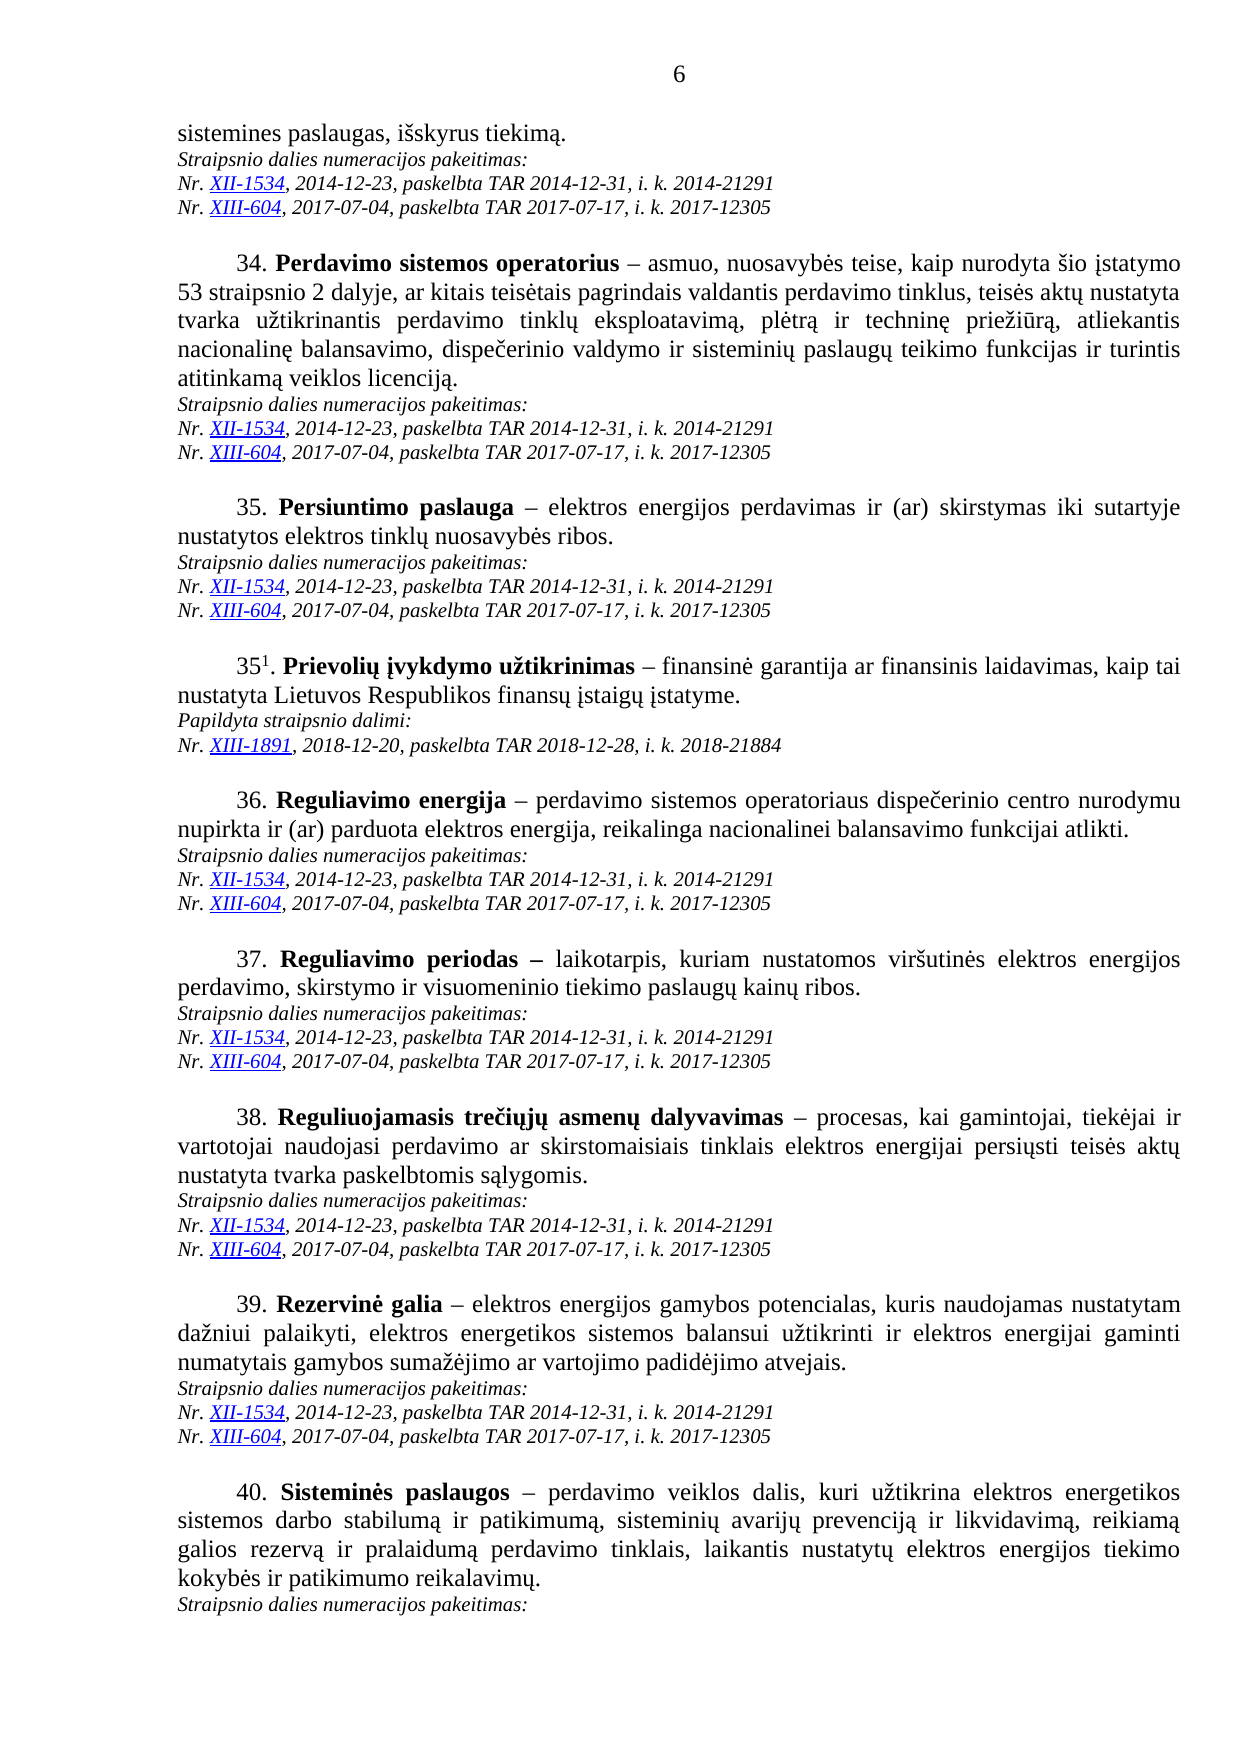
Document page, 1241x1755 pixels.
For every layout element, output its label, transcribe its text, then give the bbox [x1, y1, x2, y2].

text Nr. XIII-604, 2017-07-04, paskelbta TAR 2017-07-17, i. k. 2017-12305 [177, 195, 1181, 219]
text Straipsnio dalies numeracijos pakeitimas: [177, 1592, 1181, 1616]
text Nr. XIII-604, 2017-07-04, paskelbta TAR 2017-07-17, i. k. 2017-12305 [177, 598, 1181, 622]
text Papildyta straipsnio dalimi: [177, 708, 1181, 732]
text Nr. XIII-604, 2017-07-04, paskelbta TAR 2017-07-17, i. k. 2017-12305 [177, 891, 1181, 915]
text Nr. XII-1534, 2014-12-23, paskelbta TAR 2014-12-31, i. k. 2014-21291 [177, 867, 1181, 891]
text 39. Rezervinė galia – elektros energijos gamybos potencialas, kuris naudojamas nustatytam dažniui palaikyti, elektros energetikos sistemos balansui užtikrinti ir elektros energijai gaminti numatytais gamybos sumažėjimo ar vartojimo padidėjimo atvejais. [177, 1289, 1181, 1376]
text 35. Persiuntimo paslauga – elektros energijos perdavimas ir (ar) skirstymas iki sutartyje nustatytos elektros tinklų nuosavybės ribos. [177, 492, 1181, 550]
text Nr. XII-1534, 2014-12-23, paskelbta TAR 2014-12-31, i. k. 2014-21291 [177, 171, 1181, 195]
text Nr. XII-1534, 2014-12-23, paskelbta TAR 2014-12-31, i. k. 2014-21291 [177, 1400, 1181, 1424]
text sistemines paslaugas, išskyrus tiekimą. [177, 118, 1181, 147]
text Nr. XIII-604, 2017-07-04, paskelbta TAR 2017-07-17, i. k. 2017-12305 [177, 1237, 1181, 1261]
text 36. Reguliavimo energija – perdavimo sistemos operatoriaus dispečerinio centro nurodymu nupirkta ir (ar) parduota elektros energija, reikalinga nacionalinei balansavimo funkcijai atlikti. [177, 785, 1181, 843]
text Nr. XII-1534, 2014-12-23, paskelbta TAR 2014-12-31, i. k. 2014-21291 [177, 1025, 1181, 1049]
text Nr. XIII-1891, 2018-12-20, paskelbta TAR 2018-12-28, i. k. 2018-21884 [177, 732, 1181, 757]
text 34. Perdavimo sistemos operatorius – asmuo, nuosavybės teise, kaip nurodyta šio įstatymo 53 straipsnio 2 dalyje, ar kitais teisėtais pagrindais valdantis perdavimo tinklus, teisės aktų nustatyta tvarka užtikrinantis perdavimo tinklų eksploatavimą, plėtrą ir techninę priežiūrą, atliekantis nacionalinę balansavimo, dispečerinio valdymo ir sisteminių paslaugų teikimo funkcijas ir turintis atitinkamą veiklos licenciją. [177, 248, 1181, 392]
text Nr. XIII-604, 2017-07-04, paskelbta TAR 2017-07-17, i. k. 2017-12305 [177, 440, 1181, 464]
text Nr. XIII-604, 2017-07-04, paskelbta TAR 2017-07-17, i. k. 2017-12305 [177, 1049, 1181, 1073]
text 38. Reguliuojamasis trečiųjų asmenų dalyvavimas – procesas, kai gamintojai, tiekėjai ir vartotojai naudojasi perdavimo ar skirstomaisiais tinklais elektros energijai persiųsti teisės aktų nustatyta tvarka paskelbtomis sąlygomis. [177, 1102, 1181, 1188]
text Straipsnio dalies numeracijos pakeitimas: [177, 392, 1181, 416]
text Straipsnio dalies numeracijos pakeitimas: [177, 1001, 1181, 1025]
text Nr. XII-1534, 2014-12-23, paskelbta TAR 2014-12-31, i. k. 2014-21291 [177, 416, 1181, 440]
text Nr. XII-1534, 2014-12-23, paskelbta TAR 2014-12-31, i. k. 2014-21291 [177, 1212, 1181, 1237]
text Nr. XIII-604, 2017-07-04, paskelbta TAR 2017-07-17, i. k. 2017-12305 [177, 1424, 1181, 1448]
text 40. Sisteminės paslaugos – perdavimo veiklos dalis, kuri užtikrina elektros energetikos sistemos darbo stabilumą ir patikimumą, sisteminių avarijų prevenciją ir likvidavimą, reikiamą galios rezervą ir pralaidumą perdavimo tinklais, laikantis nustatytų elektros energijos tiekimo kokybės ir patikimumo reikalavimų. [177, 1477, 1181, 1592]
text Straipsnio dalies numeracijos pakeitimas: [177, 1188, 1181, 1212]
text 351. Prievolių įvykdymo užtikrinimas – finansinė garantija ar finansinis laidavimas, kaip tai nustatyta Lietuvos Respublikos finansų įstaigų įstatyme. [177, 651, 1181, 708]
text 37. Reguliavimo periodas – laikotarpis, kuriam nustatomos viršutinės elektros energijos perdavimo, skirstymo ir visuomeninio tiekimo paslaugų kainų ribos. [177, 944, 1181, 1001]
text Straipsnio dalies numeracijos pakeitimas: [177, 550, 1181, 574]
text Nr. XII-1534, 2014-12-23, paskelbta TAR 2014-12-31, i. k. 2014-21291 [177, 574, 1181, 598]
text Straipsnio dalies numeracijos pakeitimas: [177, 147, 1181, 171]
text Straipsnio dalies numeracijos pakeitimas: [177, 843, 1181, 867]
text Straipsnio dalies numeracijos pakeitimas: [177, 1376, 1181, 1400]
